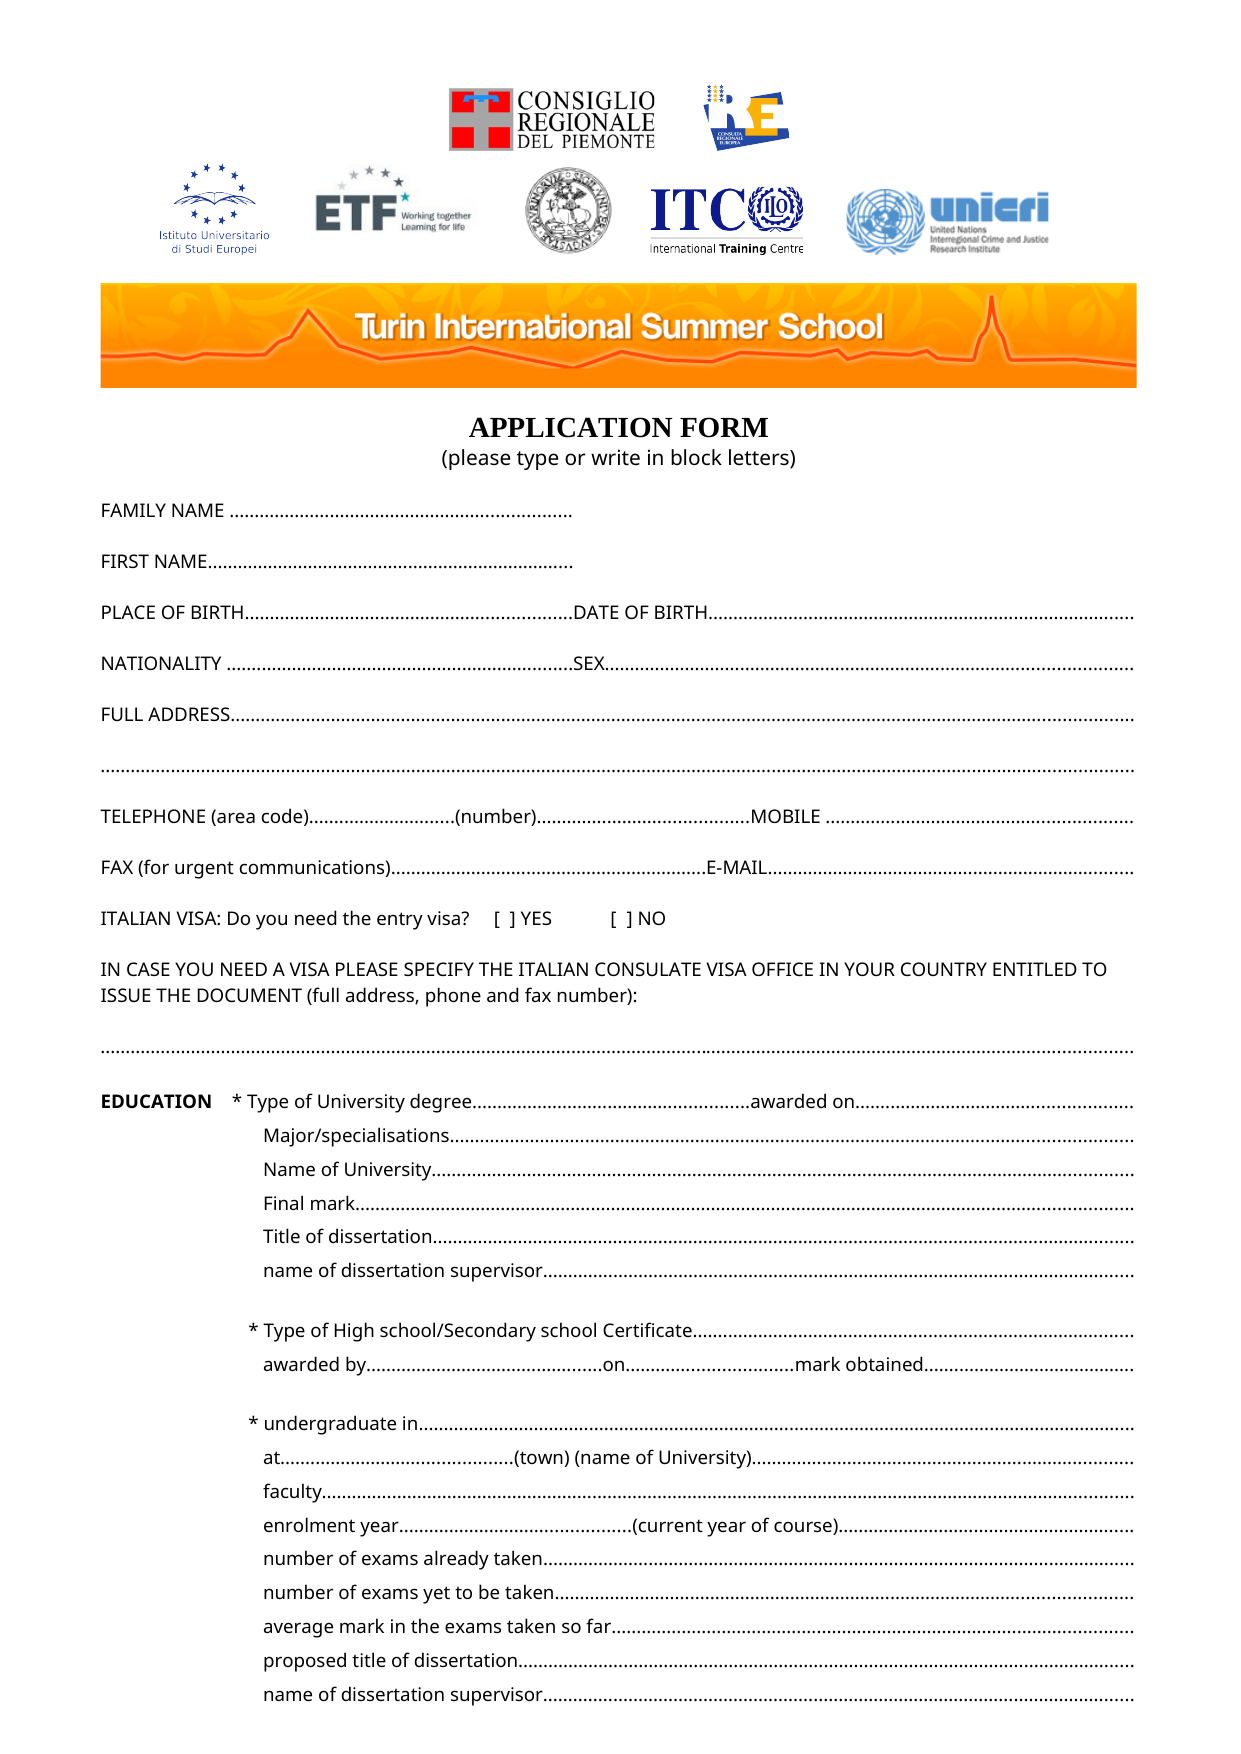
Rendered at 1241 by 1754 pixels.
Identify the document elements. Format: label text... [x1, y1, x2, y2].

picture [290, 164, 497, 255]
text FAMILY NAME [100, 497, 1137, 523]
picture [524, 166, 613, 255]
text PLACE OF BIRTH DATE OF BIRTH [100, 599, 1137, 625]
text number of exams yet to be taken [100, 1579, 1137, 1605]
subtitle APPLICATION FORM [100, 411, 1137, 443]
text NATIONALITY SEX [100, 650, 1137, 676]
text Name of University [100, 1156, 1137, 1182]
text IN CASE YOU NEED A VISA PLEASE SPECIFY THE ITALIAN CONSULATE VISA OFFICE IN YOUR COUNTRY ENTITLED TO ISSUE THE DOCUMENT (full address, phone and fax number): [100, 957, 1137, 1008]
text number of exams already taken [100, 1546, 1137, 1571]
text FIRST NAME [100, 548, 1137, 574]
text TELEPHONE (area code) (number) MOBILE [100, 803, 1137, 829]
text enrolment year (current year of course) [100, 1512, 1137, 1537]
text * Type of High school/Secondary school Certificate [100, 1317, 1137, 1343]
picture [846, 189, 1049, 255]
text proposed title of dissertation [100, 1647, 1137, 1673]
text EDUCATION * Type of University degree awarded on [100, 1088, 1137, 1114]
picture [160, 163, 269, 255]
text (please type or write in block letters) [100, 443, 1137, 472]
text faculty [100, 1478, 1137, 1503]
text at (town) (name of University) [100, 1444, 1137, 1470]
text ITALIAN VISA: Do you need the entry visa? [ ] YES [ ] NO [100, 906, 1137, 931]
text name of dissertation supervisor [100, 1258, 1137, 1283]
text * undergraduate in [100, 1410, 1137, 1436]
text FAX (for urgent communications) E-MAIL [100, 854, 1137, 880]
picture [650, 172, 803, 255]
picture [448, 88, 655, 151]
picture [100, 283, 1137, 388]
text Major/specialisations [100, 1122, 1137, 1148]
picture [703, 84, 789, 151]
text Final mark [100, 1190, 1137, 1216]
text awarded by on mark obtained [100, 1351, 1137, 1376]
text name of dissertation supervisor [100, 1681, 1137, 1707]
text average mark in the exams taken so far [100, 1613, 1137, 1639]
text Title of dissertation [100, 1224, 1137, 1249]
text FULL ADDRESS [100, 701, 1137, 727]
